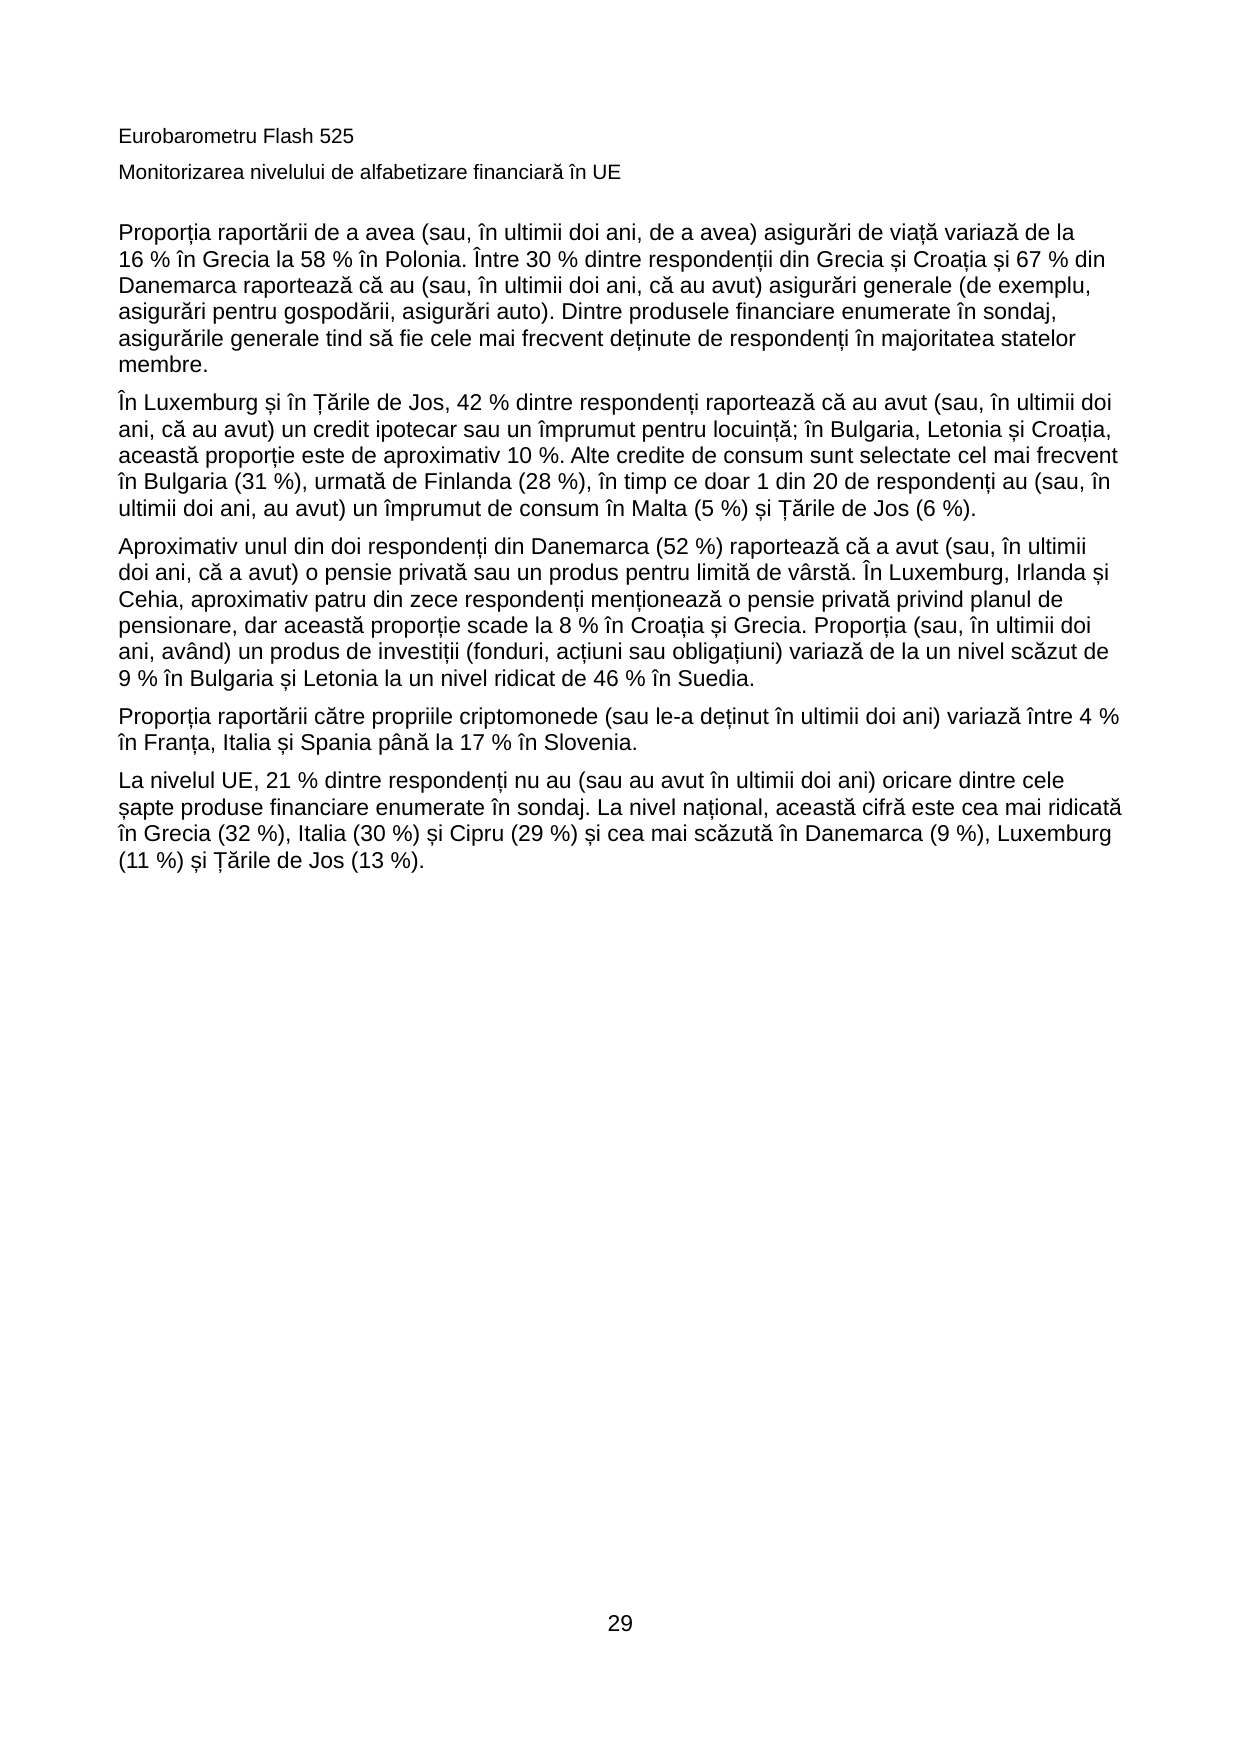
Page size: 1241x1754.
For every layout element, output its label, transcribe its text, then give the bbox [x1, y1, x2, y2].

text Proporția raportării de a avea (sau, în ultimii doi ani, de a avea) asigurări de viață variază de la 16 % în Grecia la 58 % în Polonia. Între 30 % dintre respondenții din Grecia și Croația și 67 % din Danemarca raportează că au (sau, în ultimii doi ani, că au avut) asigurări generale (de exemplu, asigurări pentru gospodării, asigurări auto). Dintre produsele financiare enumerate în sondaj, asigurările generale tind să fie cele mai frecvent deținute de respondenți în majoritatea statelor membre. [118, 219, 1122, 377]
text În Luxemburg și în Țările de Jos, 42 % dintre respondenți raportează că au avut (sau, în ultimii doi ani, că au avut) un credit ipotecar sau un împrumut pentru locuință; în Bulgaria, Letonia și Croația, această proporție este de aproximativ 10 %. Alte credite de consum sunt selectate cel mai frecvent în Bulgaria (31 %), urmată de Finlanda (28 %), în timp ce doar 1 din 20 de respondenți au (sau, în ultimii doi ani, au avut) un împrumut de consum în Malta (5 %) și Țările de Jos (6 %). [118, 389, 1122, 521]
text La nivelul UE, 21 % dintre respondenți nu au (sau au avut în ultimii doi ani) oricare dintre cele șapte produse financiare enumerate în sondaj. La nivel național, această cifră este cea mai ridicată în Grecia (32 %), Italia (30 %) și Cipru (29 %) și cea mai scăzută în Danemarca (9 %), Luxemburg (11 %) și Țările de Jos (13 %). [118, 767, 1122, 873]
text Aproximativ unul din doi respondenți din Danemarca (52 %) raportează că a avut (sau, în ultimii doi ani, că a avut) o pensie privată sau un produs pentru limită de vârstă. În Luxemburg, Irlanda și Cehia, aproximativ patru din zece respondenți menționează o pensie privată privind planul de pensionare, dar această proporție scade la 8 % în Croația și Grecia. Proporția (sau, în ultimii doi ani, având) un produs de investiții (fonduri, acțiuni sau obligațiuni) variază de la un nivel scăzut de 9 % în Bulgaria și Letonia la un nivel ridicat de 46 % în Suedia. [118, 533, 1122, 691]
text Proporția raportării către propriile criptomonede (sau le-a deținut în ultimii doi ani) variază între 4 % în Franța, Italia și Spania până la 17 % în Slovenia. [118, 703, 1122, 756]
